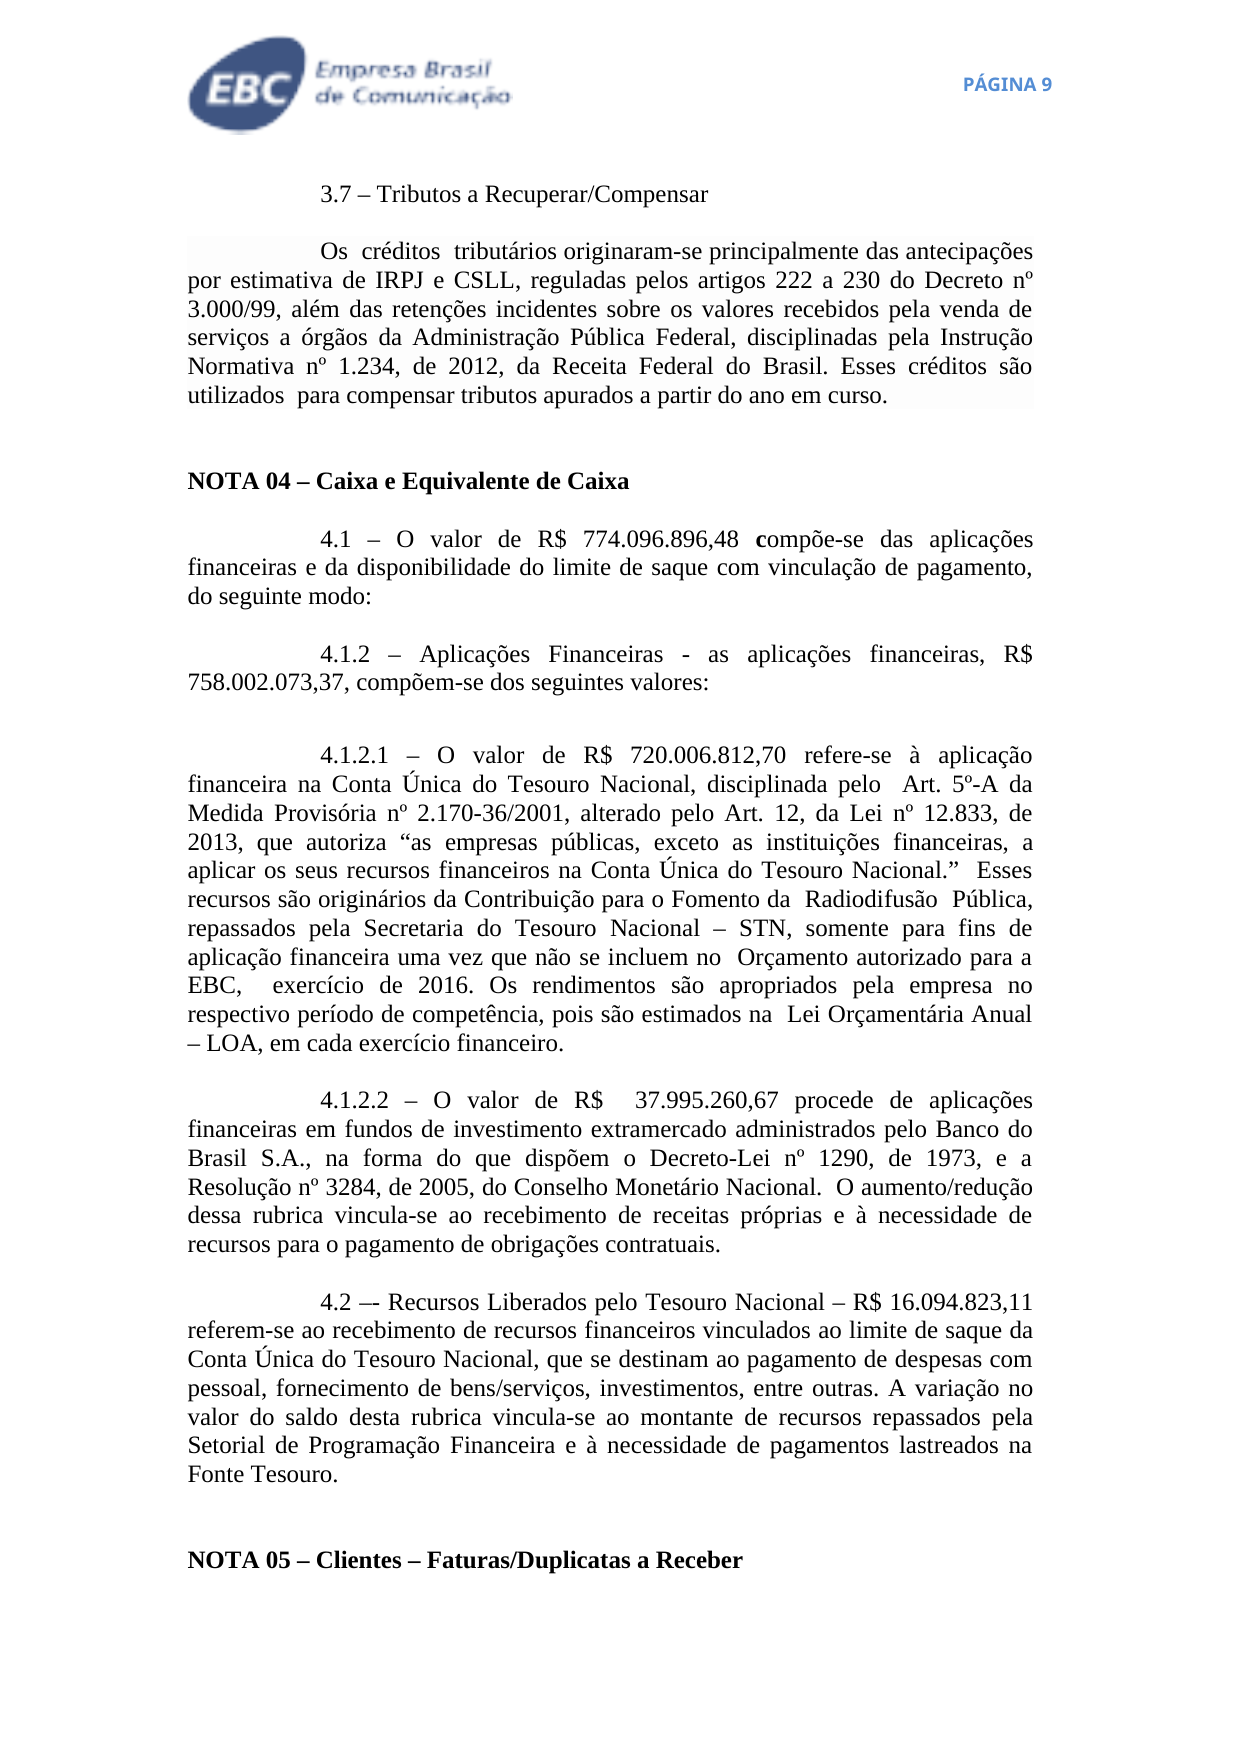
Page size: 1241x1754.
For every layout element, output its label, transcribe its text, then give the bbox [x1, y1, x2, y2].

text 4.2 –- Recursos Liberados pelo Tesouro Nacional – R$ 16.094.823,11 referem-se ao recebimento de recursos financeiros vinculados ao limite de saque da Conta Única do Tesouro Nacional, que se destinam ao pagamento de despesas com pessoal, fornecimento de bens/serviços, investimentos, entre outras. A variação no valor do saldo desta rubrica vincula-se ao montante de recursos repassados pela Setorial de Programação Financeira e à necessidade de pagamentos lastreados na Fonte Tesouro. [187, 1287, 1034, 1488]
text NOTA 04 – Caixa e Equivalente de Caixa [187, 466, 1034, 495]
text 3.7 – Tributos a Recuperar/Compensar [187, 179, 1034, 207]
text NOTA 05 – Clientes – Faturas/Duplicatas a Receber [187, 1545, 1034, 1574]
text Os créditos tributários originaram-se principalmente das antecipações por estimativa de IRPJ e CSLL, reguladas pelos artigos 222 a 230 do Decreto nº 3.000/99, além das retenções incidentes sobre os valores recebidos pela venda de serviços a órgãos da Administração Pública Federal, disciplinadas pela Instrução Normativa nº 1.234, de 2012, da Receita Federal do Brasil. Esses créditos são utilizados para compensar tributos apurados a partir do ano em curso. [187, 236, 1034, 409]
text 4.1.2 – Aplicações Financeiras - as aplicações financeiras, R$ 758.002.073,37, compõem-se dos seguintes valores: [187, 639, 1034, 696]
text 4.1.2.1 – O valor de R$ 720.006.812,70 refere-se à aplicação financeira na Conta Única do Tesouro Nacional, disciplinada pelo Art. 5º-A da Medida Provisória nº 2.170-36/2001, alterado pelo Art. 12, da Lei nº 12.833, de 2013, que autoriza “as empresas públicas, exceto as instituições financeiras, a aplicar os seus recursos financeiros na Conta Única do Tesouro Nacional.” Esses recursos são originários da Contribuição para o Fomento da Radiodifusão Pública, repassados pela Secretaria do Tesouro Nacional – STN, somente para fins de aplicação financeira uma vez que não se incluem no Orçamento autorizado para a EBC, exercício de 2016. Os rendimentos são apropriados pela empresa no respectivo período de competência, pois são estimados na Lei Orçamentária Anual – LOA, em cada exercício financeiro. [187, 740, 1034, 1057]
text 4.1 – O valor de R$ 774.096.896,48 compõe-se das aplicações financeiras e da disponibilidade do limite de saque com vinculação de pagamento, do seguinte modo: [187, 524, 1034, 610]
text 4.1.2.2 – O valor de R$ 37.995.260,67 procede de aplicações financeiras em fundos de investimento extramercado administrados pelo Banco do Brasil S.A., na forma do que dispõem o Decreto-Lei nº 1290, de 1973, e a Resolução nº 3284, de 2005, do Conselho Monetário Nacional. O aumento/redução dessa rubrica vincula-se ao recebimento de receitas próprias e à necessidade de recursos para o pagamento de obrigações contratuais. [187, 1085, 1034, 1258]
